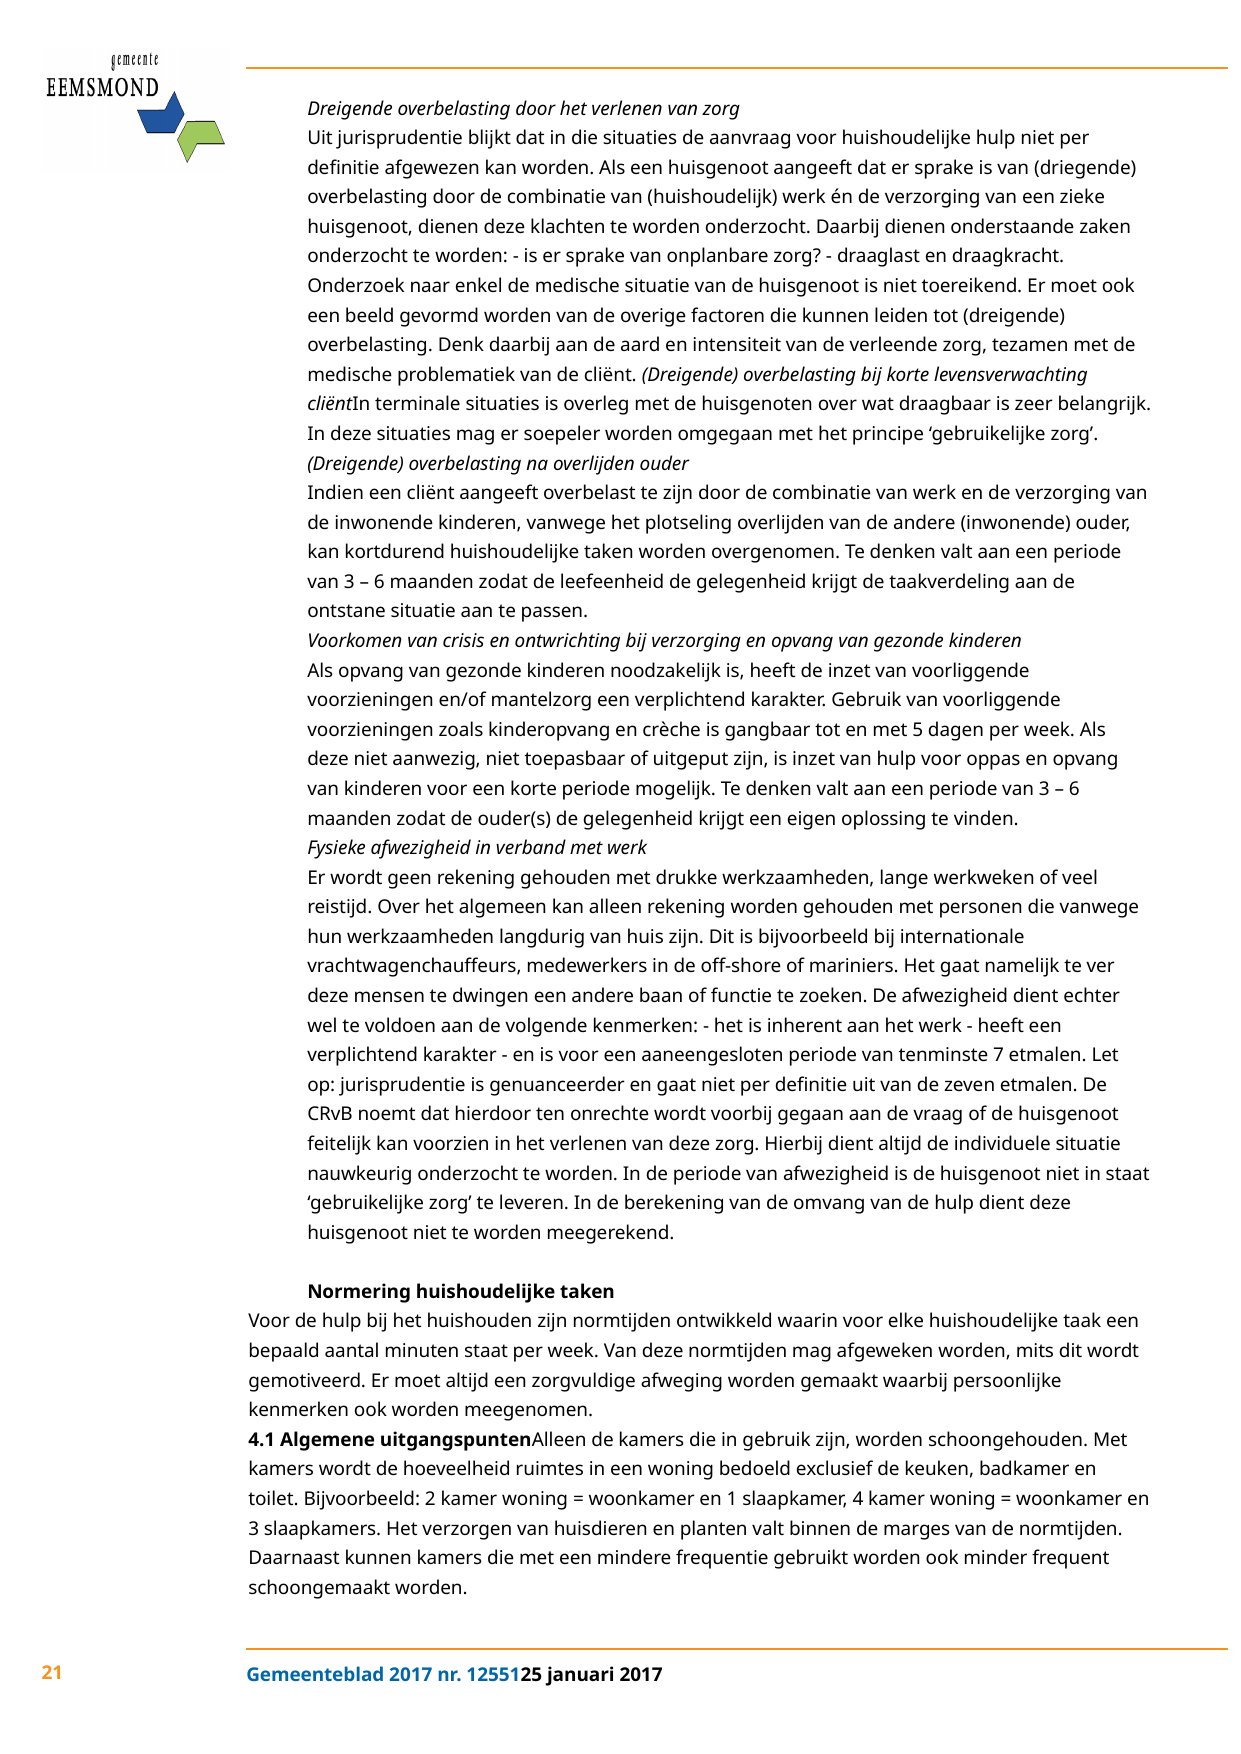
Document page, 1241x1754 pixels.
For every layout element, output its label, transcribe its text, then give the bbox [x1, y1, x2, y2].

list Onderzoek naar enkel de medische situatie van de huisgenoot is niet toereikend. Er moet ook een beeld gevormd worden van de overige factoren die kunnen leiden tot (dreigende) overbelasting. Denk daarbij aan de aard en intensiteit van de verleende zorg, tezamen met de medische problematiek van de cliënt. (Dreigende) overbelasting bij korte levensverwachting cliëntIn terminale situaties is overleg met de huisgenoten over wat draagbaar is zeer belangrijk. In deze situaties mag er soepeler worden omgegaan met het principe ‘gebruikelijke zorg’. [248, 272, 1152, 446]
list Indien een cliënt aangeeft overbelast te zijn door de combinatie van werk en de verzorging van de inwonende kinderen, vanwege het plotseling overlijden van de andere (inwonende) ouder, kan kortdurend huishoudelijke taken worden overgenomen. Te denken valt aan een periode van 3 – 6 maanden zodat de leefeenheid de gelegenheid krijgt de taakverdeling aan de ontstane situatie aan te passen. [248, 479, 1152, 623]
list (Dreigende) overbelasting na overlijden ouder [248, 450, 1152, 476]
list Dreigende overbelasting door het verlenen van zorg [248, 95, 1152, 121]
list Voorkomen van crisis en ontwrichting bij verzorging en opvang van gezonde kinderen [248, 627, 1152, 653]
picture [41, 47, 231, 172]
list Normering huishoudelijke taken [248, 1278, 1152, 1304]
list Uit jurisprudentie blijkt dat in die situaties de aanvraag voor huishoudelijke hulp niet per definitie afgewezen kan worden. Als een huisgenoot aangeeft dat er sprake is van (driegende) overbelasting door de combinatie van (huishoudelijk) werk én de verzorging van een zieke huisgenoot, dienen deze klachten te worden onderzocht. Daarbij dienen onderstaande zaken onderzocht te worden: - is er sprake van onplanbare zorg? - draaglast en draagkracht. [248, 124, 1152, 268]
list Fysieke afwezigheid in verband met werk [248, 834, 1152, 860]
list Er wordt geen rekening gehouden met drukke werkzaamheden, lange werkweken of veel reistijd. Over het algemeen kan alleen rekening worden gehouden met personen die vanwege hun werkzaamheden langdurig van huis zijn. Dit is bijvoorbeeld bij internationale vrachtwagenchauffeurs, medewerkers in de off-shore of mariniers. Het gaat namelijk te ver deze mensen te dwingen een andere baan of functie te zoeken. De afwezigheid dient echter wel te voldoen aan de volgende kenmerken: - het is inherent aan het werk - heeft een verplichtend karakter - en is voor een aaneengesloten periode van tenminste 7 etmalen. Let op: jurisprudentie is genuanceerder en gaat niet per definitie uit van de zeven etmalen. De CRvB noemt dat hierdoor ten onrechte wordt voorbij gegaan aan de vraag of de huisgenoot feitelijk kan voorzien in het verlenen van deze zorg. Hierbij dient altijd de individuele situatie nauwkeurig onderzocht te worden. In de periode van afwezigheid is de huisgenoot niet in staat ‘gebruikelijke zorg’ te leveren. In de berekening van de omvang van de hulp dient deze huisgenoot niet te worden meegerekend. [248, 864, 1152, 1245]
list Als opvang van gezonde kinderen noodzakelijk is, heeft de inzet van voorliggende voorzieningen en/of mantelzorg een verplichtend karakter. Gebruik van voorliggende voorzieningen zoals kinderopvang en crèche is gangbaar tot en met 5 dagen per week. Als deze niet aanwezig, niet toepasbaar of uitgeput zijn, is inzet van hulp voor oppas en opvang van kinderen voor een korte periode mogelijk. Te denken valt aan een periode van 3 – 6 maanden zodat de ouder(s) de gelegenheid krijgt een eigen oplossing te vinden. [248, 657, 1152, 831]
text Voor de hulp bij het huishouden zijn normtijden ontwikkeld waarin voor elke huishoudelijke taak een bepaald aantal minuten staat per week. Van deze normtijden mag afgeweken worden, mits dit wordt gemotiveerd. Er moet altijd een zorgvuldige afweging worden gemaakt waarbij persoonlijke kenmerken ook worden meegenomen. [248, 1308, 1152, 1422]
text 4.1 Algemene uitgangspuntenAlleen de kamers die in gebruik zijn, worden schoongehouden. Met kamers wordt de hoeveelheid ruimtes in een woning bedoeld exclusief de keuken, badkamer en toilet. Bijvoorbeeld: 2 kamer woning = woonkamer en 1 slaapkamer, 4 kamer woning = woonkamer en 3 slaapkamers. Het verzorgen van huisdieren en planten valt binnen de marges van de normtijden. Daarnaast kunnen kamers die met een mindere frequentie gebruikt worden ook minder frequent schoongemaakt worden. [248, 1426, 1152, 1600]
